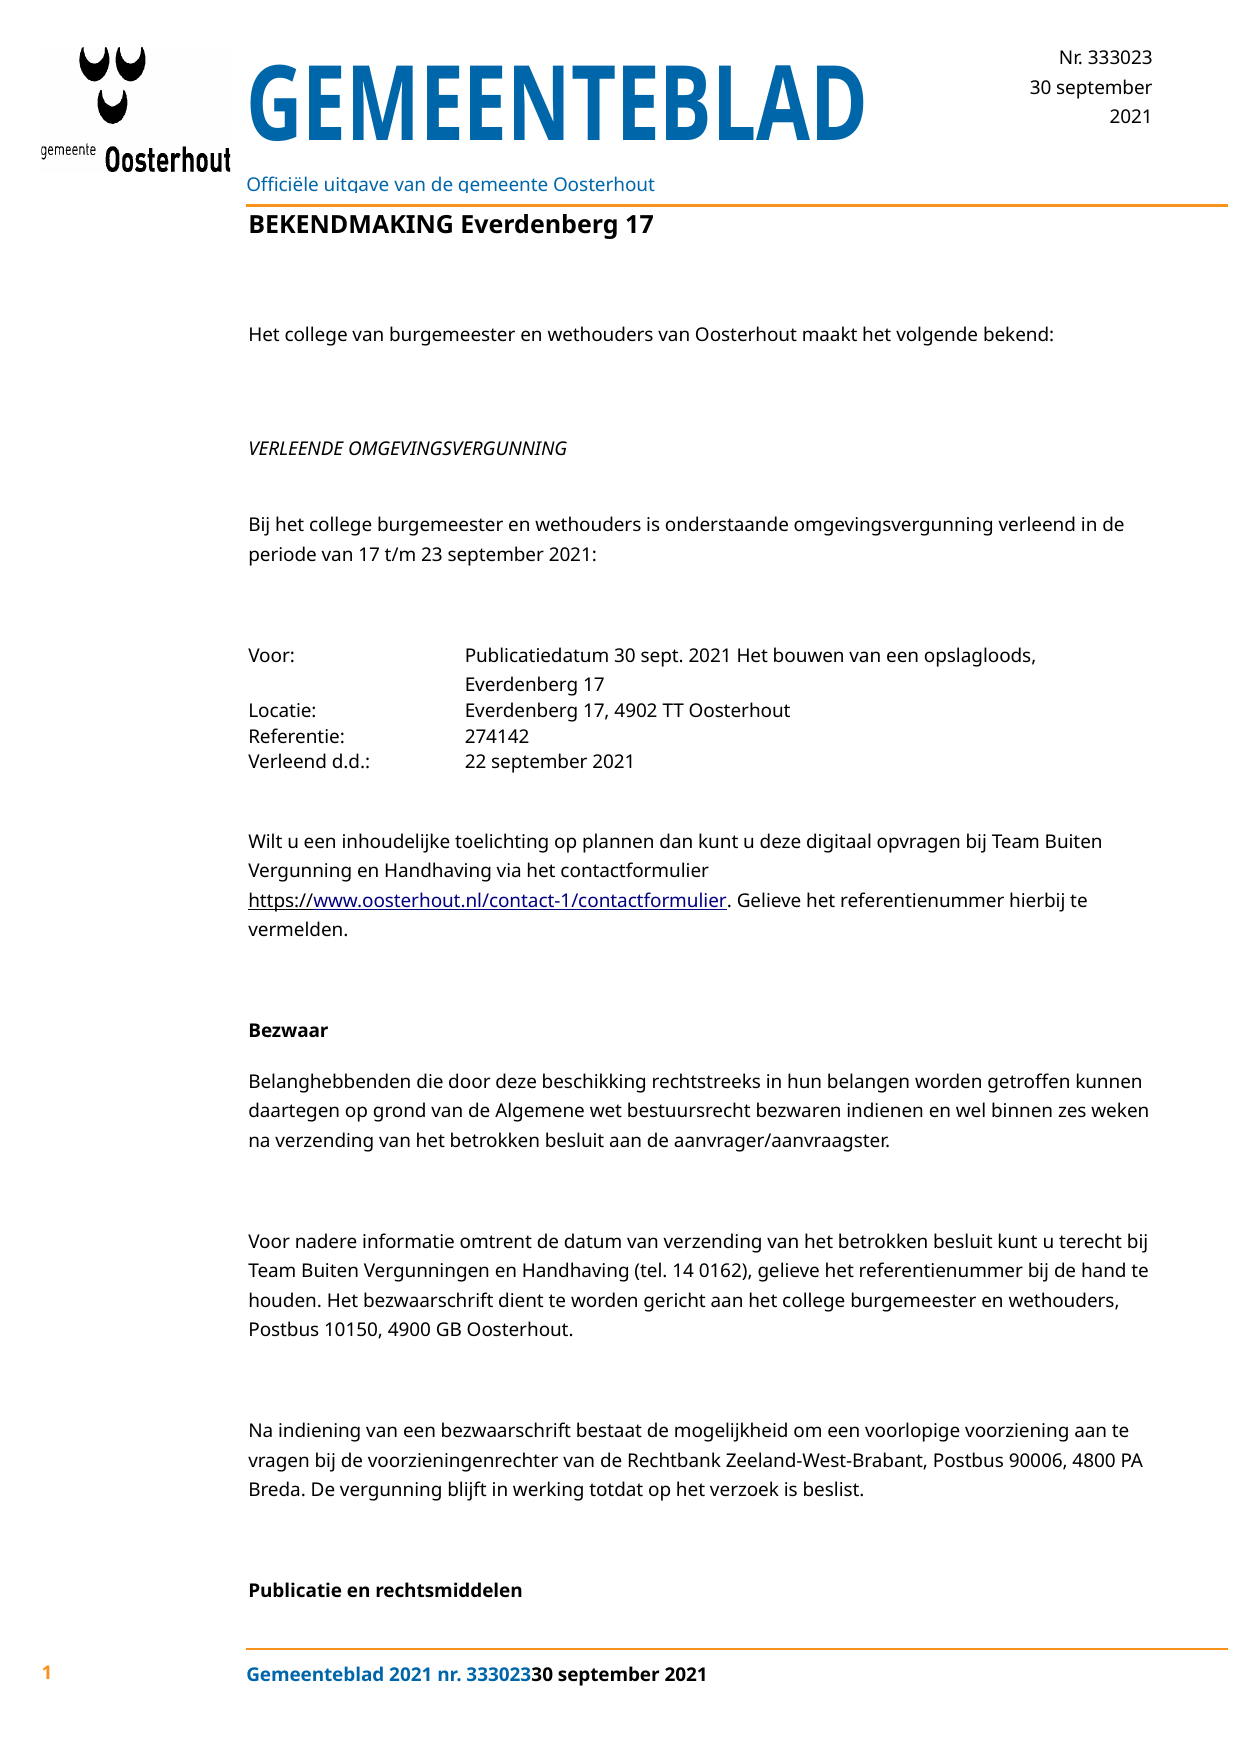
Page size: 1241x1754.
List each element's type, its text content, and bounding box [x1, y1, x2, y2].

text Wilt u een inhoudelijke toelichting op plannen dan kunt u deze digitaal opvragen bij Team Buiten Vergunning en Handhaving via het contactformulier https://www.oosterhout.nl/contact-1/contactformulier. Gelieve het referentienummer hierbij te vermelden. [248, 828, 1152, 942]
table_cell Locatie: [248, 697, 464, 723]
text Belanghebbenden die door deze beschikking rechtstreeks in hun belangen worden getroffen kunnen daartegen op grond van de Algemene wet bestuursrecht bezwaren indienen en wel binnen zes weken na verzending van het betrokken besluit aan de aanvrager/aanvraagster. [248, 1068, 1152, 1153]
table_cell Verleend d.d.: [248, 749, 464, 774]
text Voor nadere informatie omtrent de datum van verzending van het betrokken besluit kunt u terecht bij Team Buiten Vergunningen en Handhaving (tel. 14 0162), gelieve het referentienummer bij de hand te houden. Het bezwaarschrift dient te worden gericht aan het college burgemeester en wethouders, Postbus 10150, 4900 GB Oosterhout. [248, 1228, 1152, 1342]
text Publicatie en rechtsmiddelen [248, 1577, 1152, 1603]
table_cell 22 september 2021 [465, 749, 1152, 774]
picture [41, 47, 231, 172]
text Bij het college burgemeester en wethouders is onderstaande omgevingsvergunning verleend in de periode van 17 t/m 23 september 2021: [248, 511, 1152, 567]
table_cell 274142 [465, 723, 1152, 748]
text VERLEENDE OMGEVINGSVERGUNNING [248, 435, 1152, 461]
table_header Publicatiedatum 30 sept. 2021 Het bouwen van een opslagloods, Everdenberg 17 [465, 642, 1152, 697]
text Bezwaar [248, 1017, 1152, 1043]
table_header Voor: [248, 642, 464, 697]
text Het college van burgemeester en wethouders van Oosterhout maakt het volgende bekend: [248, 321, 1152, 346]
text Na indiening van een bezwaarschrift bestaat de mogelijkheid om een voorlopige voorziening aan te vragen bij de voorzieningenrechter van de Rechtbank Zeeland-West-Brabant, Postbus 90006, 4800 PA Breda. De vergunning blijft in werking totdat op het verzoek is beslist. [248, 1417, 1152, 1502]
text BEKENDMAKING Everdenberg 17 [248, 207, 1152, 241]
table_cell Everdenberg 17, 4902 TT Oosterhout [465, 697, 1152, 723]
table_cell Referentie: [248, 723, 464, 748]
